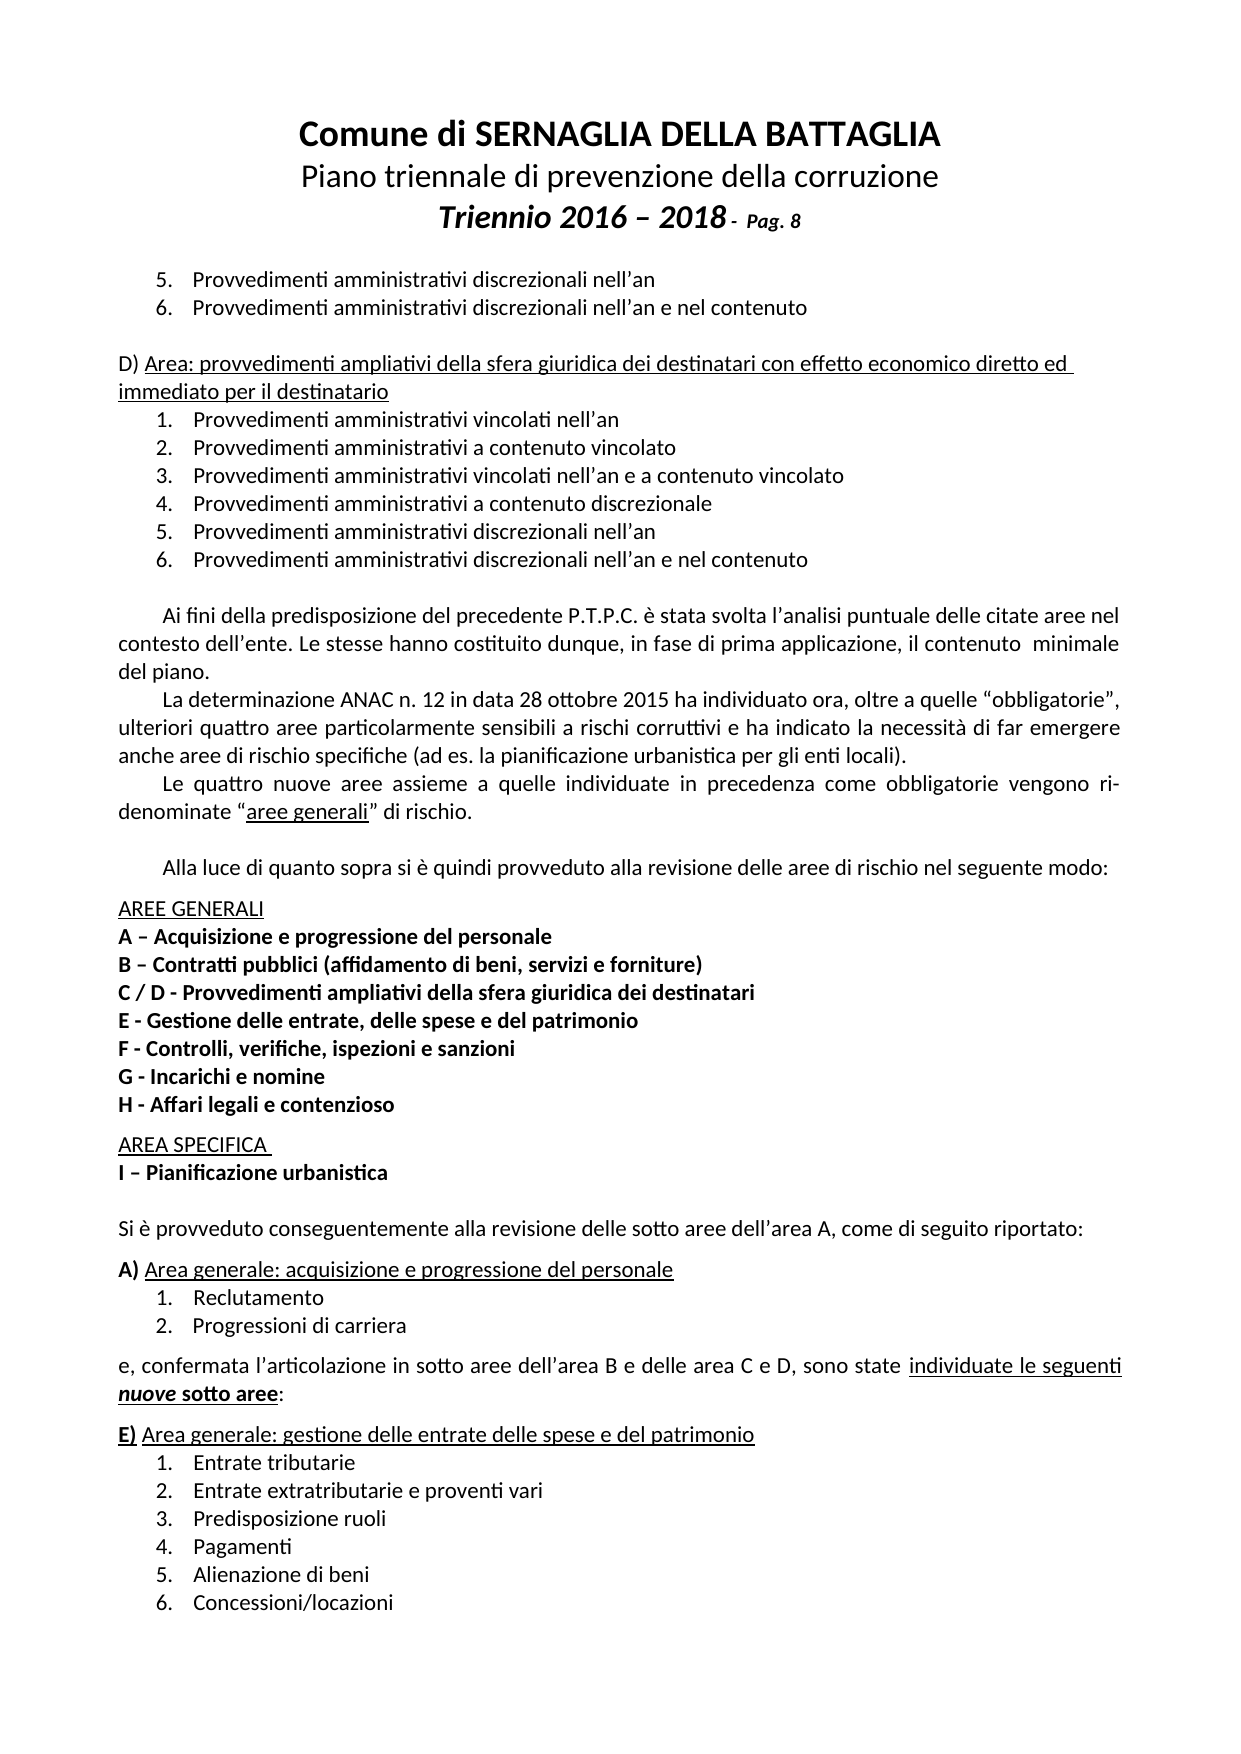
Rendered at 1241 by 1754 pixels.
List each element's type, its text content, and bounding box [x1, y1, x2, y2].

text B – Contratti pubblici (affidamento di beni, servizi e forniture) [118, 950, 1122, 978]
text A) Area generale: acquisizione e progressione del personale [118, 1255, 1122, 1283]
list Provvedimenti amministrativi a contenuto discrezionale [156, 489, 1122, 517]
list Predisposizione ruoli [156, 1504, 1122, 1532]
text G - Incarichi e nomine [118, 1062, 1122, 1090]
text I – Pianificazione urbanistica [118, 1158, 1122, 1186]
text Alla luce di quanto sopra si è quindi provveduto alla revisione delle aree di rischio nel seguente modo: [118, 853, 1122, 881]
text A – Acquisizione e progressione del personale [118, 922, 1122, 950]
text AREA SPECIFICA [118, 1130, 1122, 1158]
list Entrate extratributarie e proventi vari [156, 1476, 1122, 1504]
list Provvedimenti amministrativi vincolati nell’an [156, 405, 1122, 433]
text La determinazione ANAC n. 12 in data 28 ottobre 2015 ha individuato ora, oltre a quelle “obbligatorie”, ulteriori quattro aree particolarmente sensibili a rischi corruttivi e ha indicato la necessità di far emergere anche aree di rischio specifiche (ad es. la pianificazione urbanistica per gli enti locali). [118, 685, 1122, 769]
text Ai fini della predisposizione del precedente P.T.P.C. è stata svolta l’analisi puntuale delle citate aree nel contesto dell’ente. Le stesse hanno costituito dunque, in fase di prima applicazione, il contenuto minimale del piano. [118, 601, 1122, 685]
text Si è provveduto conseguentemente alla revisione delle sotto aree dell’area A, come di seguito riportato: [118, 1214, 1122, 1242]
text D) Area: provvedimenti ampliativi della sfera giuridica dei destinatari con effetto economico diretto ed immediato per il destinatario [118, 349, 1122, 405]
list Provvedimenti amministrativi discrezionali nell’an [156, 517, 1122, 545]
list Provvedimenti amministrativi a contenuto vincolato [156, 433, 1122, 461]
text E) Area generale: gestione delle entrate delle spese e del patrimonio [118, 1420, 1122, 1448]
list Provvedimenti amministrativi discrezionali nell’an e nel contenuto [156, 545, 1122, 573]
list Entrate tributarie [156, 1448, 1122, 1476]
text e, confermata l’articolazione in sotto aree dell’area B e delle area C e D, sono state individuate le seguenti nuove sotto aree: [118, 1352, 1122, 1408]
list Provvedimenti amministrativi discrezionali nell’an [155, 265, 1122, 293]
list Alienazione di beni [156, 1560, 1122, 1588]
text Le quattro nuove aree assieme a quelle individuate in precedenza come obbligatorie vengono ri-denominate “aree generali” di rischio. [118, 769, 1122, 825]
text AREE GENERALI [118, 894, 1122, 922]
text F - Controlli, verifiche, ispezioni e sanzioni [118, 1034, 1122, 1062]
list Concessioni/locazioni [156, 1588, 1122, 1616]
list Provvedimenti amministrativi discrezionali nell’an e nel contenuto [155, 293, 1122, 321]
text H - Affari legali e contenzioso [118, 1090, 1122, 1118]
text C / D - Provvedimenti ampliativi della sfera giuridica dei destinatari [118, 978, 1122, 1006]
list Reclutamento [156, 1283, 1122, 1311]
list Provvedimenti amministrativi vincolati nell’an e a contenuto vincolato [156, 461, 1122, 489]
text E - Gestione delle entrate, delle spese e del patrimonio [118, 1006, 1122, 1034]
list Progressioni di carriera [155, 1311, 1122, 1339]
list Pagamenti [156, 1532, 1122, 1560]
